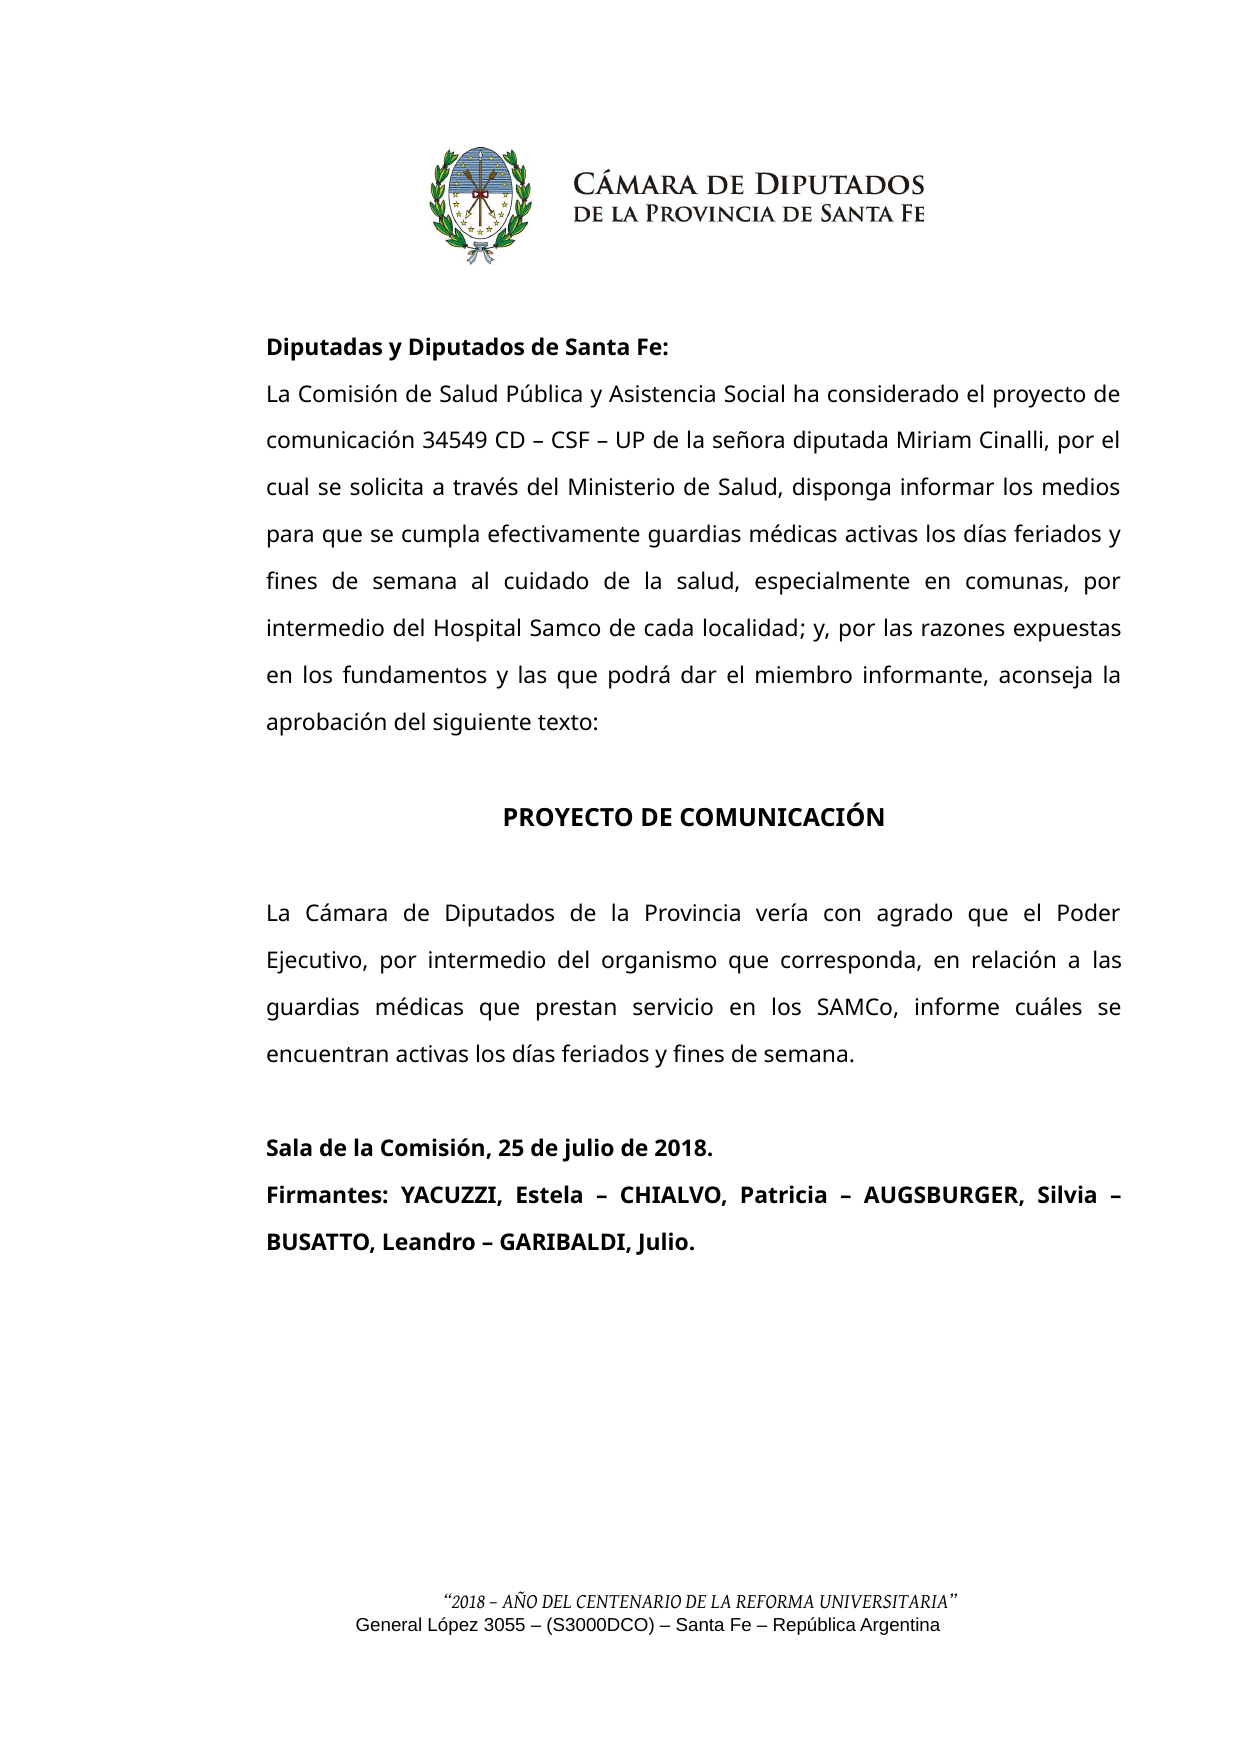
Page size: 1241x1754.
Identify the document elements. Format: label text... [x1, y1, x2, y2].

text La Comisión de Salud Pública y Asistencia Social ha considerado el proyecto de comunicación 34549 CD – CSF – UP de la señora diputada Miriam Cinalli, por el cual se solicita a través del Ministerio de Salud, disponga informar los medios para que se cumpla efectivamente guardias médicas activas los días feriados y fines de semana al cuidado de la salud, especialmente en comunas, por intermedio del Hospital Samco de cada localidad; y, por las razones expuestas en los fundamentos y las que podrá dar el miembro informante, aconseja la aprobación del siguiente texto: [266, 378, 1122, 737]
text Sala de la Comisión, 25 de julio de 2018. [266, 1132, 1122, 1163]
text La Cámara de Diputados de la Provincia vería con agrado que el Poder Ejecutivo, por intermedio del organismo que corresponda, en relación a las guardias médicas que prestan servicio en los SAMCo, informe cuáles se encuentran activas los días feriados y fines de semana. [266, 897, 1122, 1069]
text Firmantes: YACUZZI, Estela – CHIALVO, Patricia – AUGSBURGER, Silvia – BUSATTO, Leandro – GARIBALDI, Julio. [266, 1179, 1122, 1257]
text PROYECTO DE COMUNICACIÓN [266, 799, 1122, 833]
picture [429, 147, 925, 269]
text Diputadas y Diputados de Santa Fe: [266, 331, 1122, 362]
